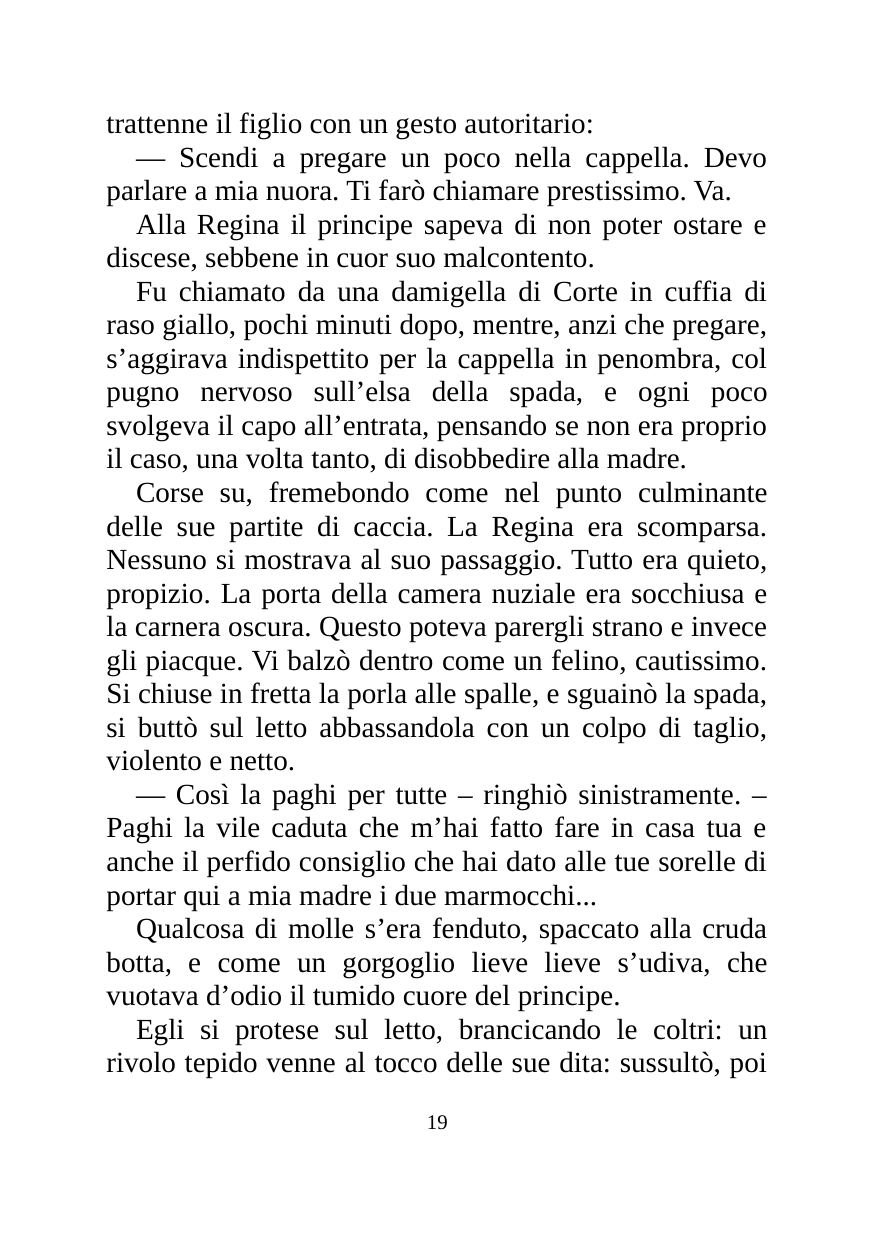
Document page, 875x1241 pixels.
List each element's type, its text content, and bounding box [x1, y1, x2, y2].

text Alla Regina il principe sapeva di non poter ostare e discese, sebbene in cuor suo malcontento. [106, 207, 768, 274]
text Corse su, fremebondo come nel punto culminante delle sue partite di caccia. La Regina era scomparsa. Nessuno si mostrava al suo passaggio. Tutto era quieto, propizio. La porta della camera nuziale era socchiusa e la carnera oscura. Questo poteva parergli strano e invece gli piacque. Vi balzò dentro come un felino, cautissimo. Si chiuse in fretta la porla alle spalle, e sguainò la spada, si buttò sul letto abbassandola con un colpo di taglio, violento e netto. [106, 475, 768, 777]
text Qualcosa di molle s’era fenduto, spaccato alla cruda botta, e come un gorgoglio lieve lieve s’udiva, che vuotava d’odio il tumido cuore del principe. [106, 911, 768, 1012]
text — Scendi a pregare un poco nella cappella. Devo parlare a mia nuora. Ti farò chiamare prestissimo. Va. [106, 140, 768, 207]
text Fu chiamato da una damigella di Corte in cuffia di raso giallo, pochi minuti dopo, mentre, anzi che pregare, s’aggirava indispettito per la cappella in penombra, col pugno nervoso sull’elsa della spada, e ogni poco svolgeva il capo all’entrata, pensando se non era proprio il caso, una volta tanto, di disobbedire alla madre. [106, 274, 768, 475]
text Egli si protese sul letto, brancicando le coltri: un rivolo tepido venne al tocco delle sue dita: sussultò, poi [106, 1012, 768, 1079]
text — Così la paghi per tutte – ringhiò sinistramente. – Paghi la vile caduta che m’hai fatto fare in casa tua e anche il perfido consiglio che hai dato alle tue sorelle di portar qui a mia madre i due marmocchi... [106, 777, 768, 911]
text trattenne il figlio con un gesto autoritario: [106, 106, 768, 140]
